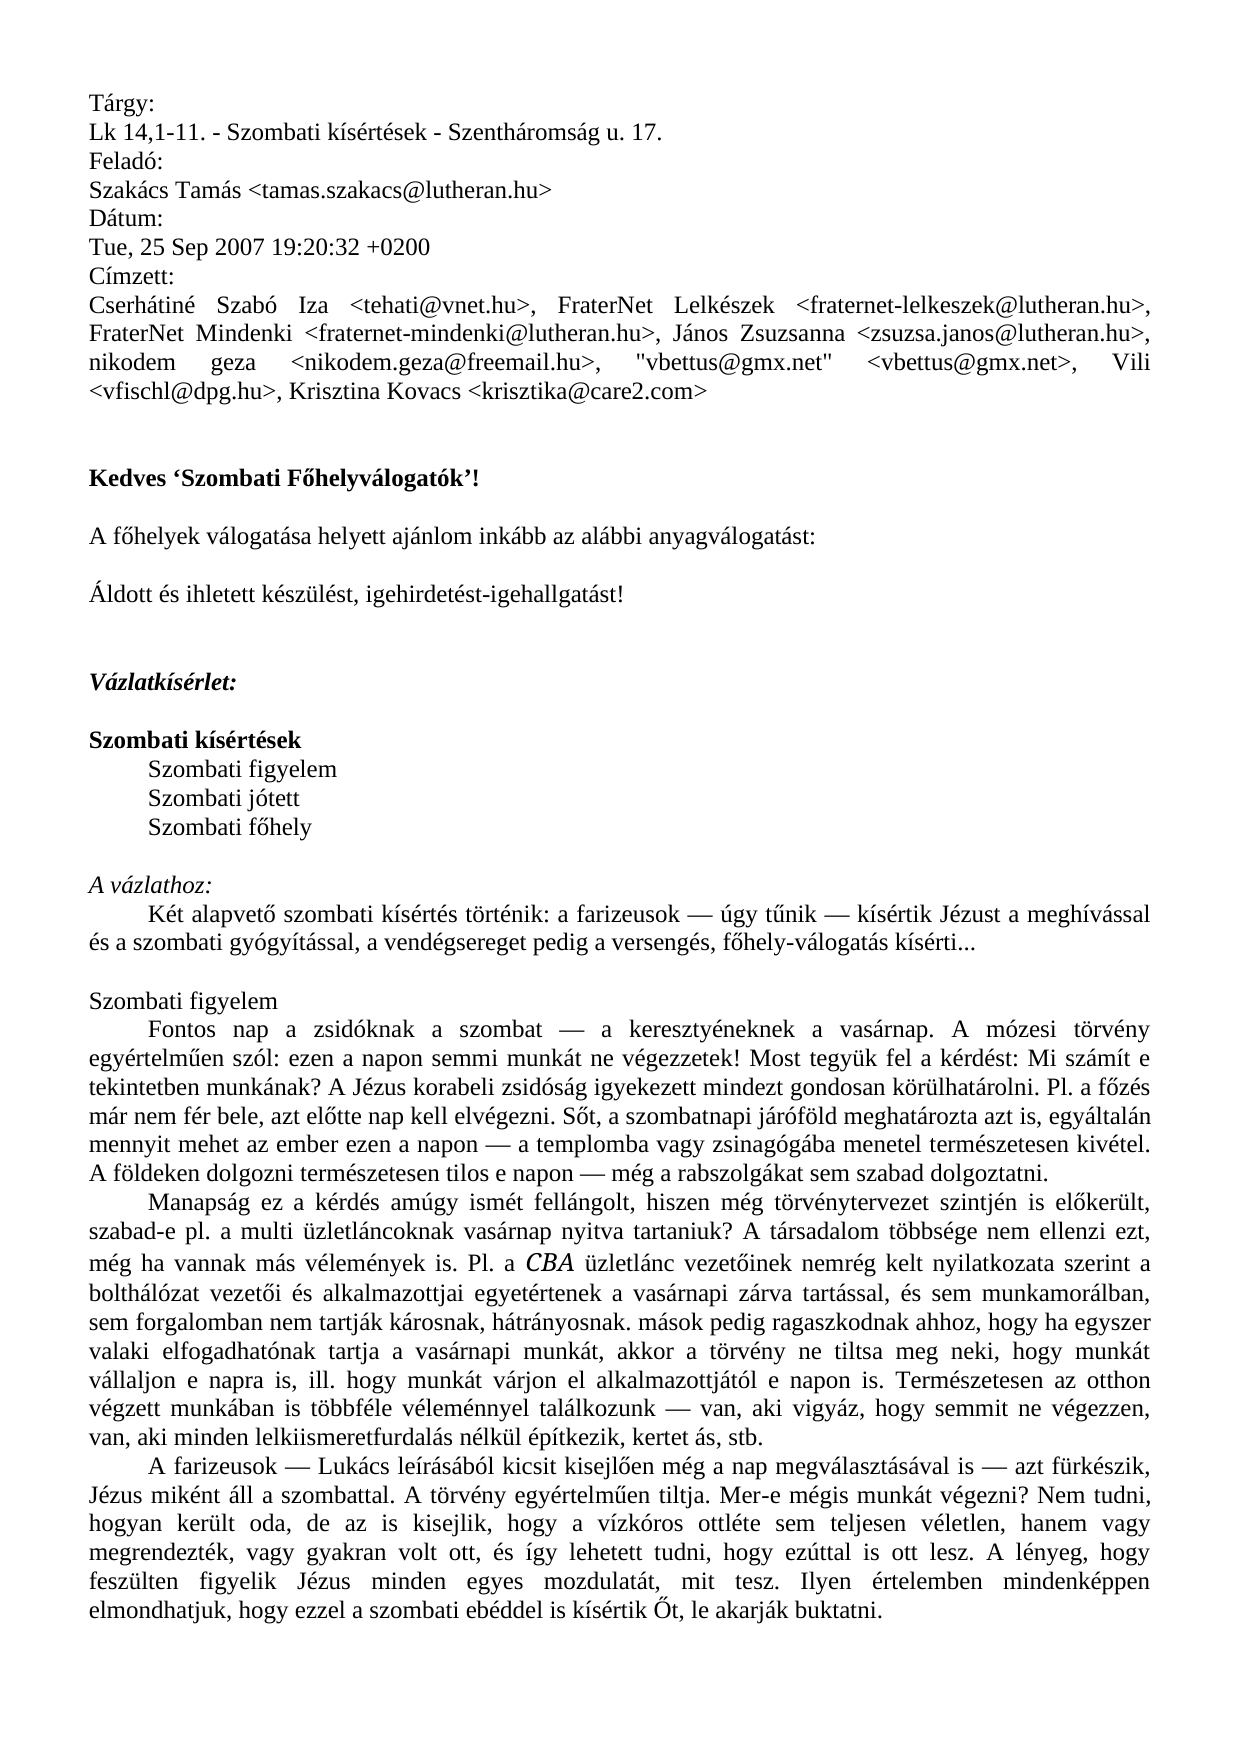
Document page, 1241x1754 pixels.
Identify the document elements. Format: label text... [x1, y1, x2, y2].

text Feladó: [88, 146, 1152, 175]
text A farizeusok ― Lukács leírásából kicsit kisejlően még a nap megválasztásával is ― azt fürkészik, Jézus miként áll a szombattal. A törvény egyértelműen tiltja. Mer‑e mégis munkát végezni? Nem tudni, hogyan került oda, de az is kisejlik, hogy a vízkóros ottléte sem teljesen véletlen, hanem vagy megrendezték, vagy gyakran volt ott, és így lehetett tudni, hogy ezúttal is ott lesz. A lényeg, hogy feszülten figyelik Jézus minden egyes mozdulatát, mit tesz. Ilyen értelemben mindenképpen elmondhatjuk, hogy ezzel a szombati ebéddel is kísértik Őt, le akarják buktatni. [88, 1451, 1152, 1623]
text Szakács Tamás <tamas.szakacs@lutheran.hu> [88, 175, 1152, 203]
text Szombati kísértések [88, 726, 1152, 754]
text Tárgy: [88, 88, 1152, 117]
text Manapság ez a kérdés amúgy ismét fellángolt, hiszen még törvénytervezet szintjén is előkerült, szabad‑e pl. a multi üzletláncoknak vasárnap nyitva tartaniuk? A társadalom többsége nem ellenzi ezt, még ha vannak más vélemények is. Pl. a CBA üzletlánc vezetőinek nemrég kelt nyilatkozata szerint a bolthálózat vezetői és alkalmazottjai egyetértenek a vasárnapi zárva tartással, és sem munkamorálban, sem forgalomban nem tartják károsnak, hátrányosnak. mások pedig ragaszkodnak ahhoz, hogy ha egyszer valaki elfogadhatónak tartja a vasárnapi munkát, akkor a törvény ne tiltsa meg neki, hogy munkát vállaljon e napra is, ill. hogy munkát várjon el alkalmazottjától e napon is. Természetesen az otthon végzett munkában is többféle véleménnyel találkozunk ― van, aki vigyáz, hogy semmit ne végezzen, van, aki minden lelkiismeretfurdalás nélkül építkezik, kertet ás, stb. [88, 1187, 1152, 1451]
text Tue, 25 Sep 2007 19:20:32 +0200 [88, 232, 1152, 261]
text Vázlatkísérlet: [88, 667, 1152, 696]
text A vázlathoz: [88, 870, 1152, 899]
text Szombati főhely [88, 812, 1152, 841]
text Lk 14,1-11. - Szombati kísértések - Szentháromság u. 17. [88, 117, 1152, 146]
text Címzett: [88, 261, 1152, 290]
text Fontos nap a zsidóknak a szombat ― a keresztyéneknek a vasárnap. A mózesi törvény egyértelműen szól: ezen a napon semmi munkát ne végezzetek! Most tegyük fel a kérdést: Mi számít e tekintetben munkának? A Jézus korabeli zsidóság igyekezett mindezt gondosan körülhatárolni. Pl. a főzés már nem fér bele, azt előtte nap kell elvégezni. Sőt, a szombatnapi járóföld meghatározta azt is, egyáltalán mennyit mehet az ember ezen a napon ― a templomba vagy zsinagógába menetel természetesen kivétel. A földeken dolgozni természetesen tilos e napon ― még a rabszolgákat sem szabad dolgoztatni. [88, 1014, 1152, 1187]
text Áldott és ihletett készülést, igehirdetést-igehallgatást! [88, 579, 1152, 608]
text A főhelyek válogatása helyett ajánlom inkább az alábbi anyagválogatást: [88, 521, 1152, 550]
text Szombati figyelem [88, 754, 1152, 783]
text Cserhátiné Szabó Iza <tehati@vnet.hu>, FraterNet Lelkészek <fraternet-lelkeszek@lutheran.hu>, FraterNet Mindenki <fraternet-mindenki@lutheran.hu>, János Zsuzsanna <zsuzsa.janos@lutheran.hu>, nikodem geza <nikodem.geza@freemail.hu>, "vbettus@gmx.net" <vbettus@gmx.net>, Vili <vfischl@dpg.hu>, Krisztina Kovacs <krisztika@care2.com> [88, 290, 1152, 405]
text Szombati jótett [88, 783, 1152, 812]
text Dátum: [88, 203, 1152, 232]
text Szombati figyelem [88, 986, 1152, 1014]
text Két alapvető szombati kísértés történik: a farizeusok ― úgy tűnik ― kísértik Jézust a meghívással és a szombati gyógyítással, a vendégsereget pedig a versengés, főhely-válogatás kísérti... [88, 899, 1152, 956]
subtitle Kedves ‘Szombati Főhelyválogatók’! [88, 463, 1152, 492]
